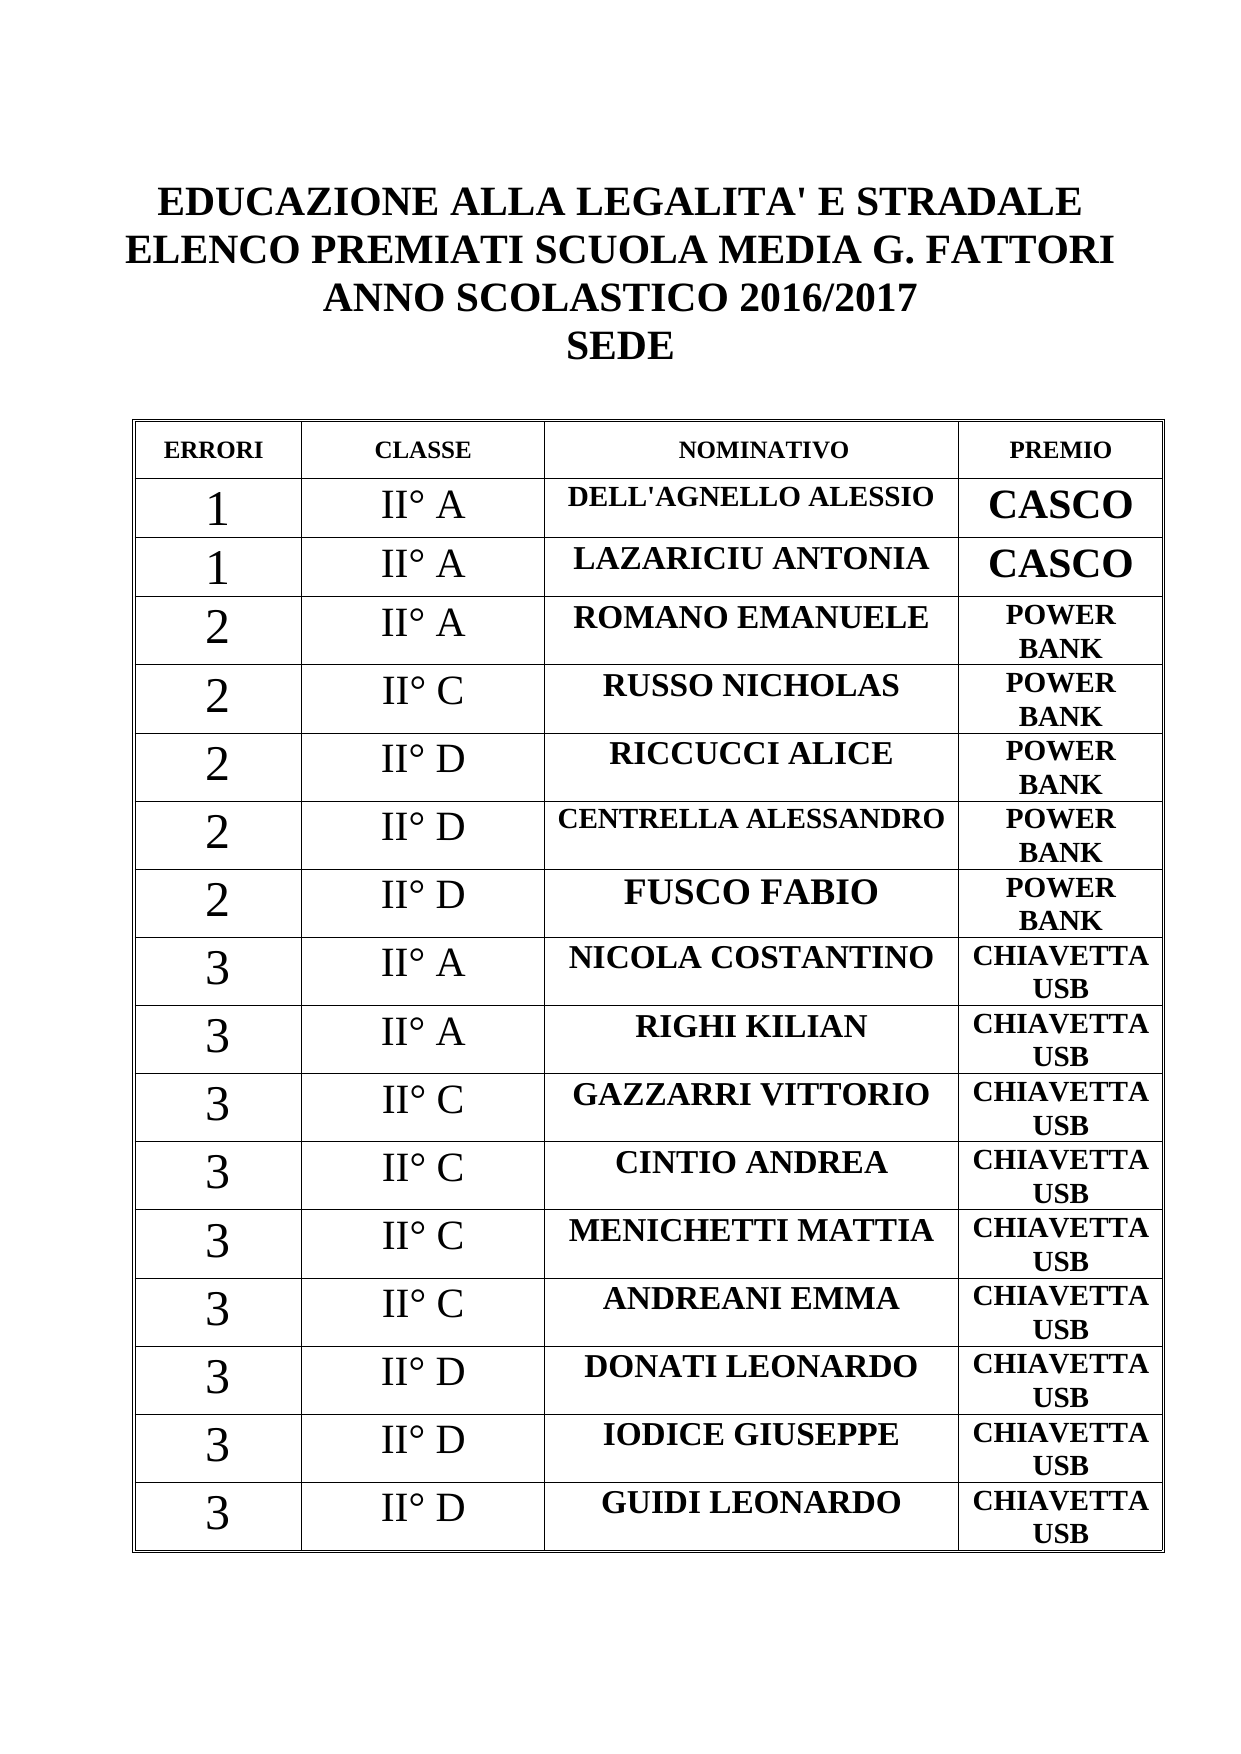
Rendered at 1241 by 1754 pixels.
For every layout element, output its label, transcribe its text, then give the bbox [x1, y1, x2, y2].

table_cell IODICE GIUSEPPE [545, 1415, 958, 1482]
table_cell POWER BANK [959, 734, 1162, 801]
table_cell 3 [136, 1142, 301, 1209]
table_cell 3 [136, 1347, 301, 1414]
table_cell 1 [136, 479, 301, 537]
table_cell II° C [302, 1142, 544, 1209]
table_cell POWER BANK [959, 870, 1162, 937]
table_cell CHIAVETTA USB [959, 1347, 1162, 1414]
table_cell 3 [136, 1483, 301, 1550]
table_cell 3 [136, 1279, 301, 1346]
table_cell 2 [136, 870, 301, 937]
table_cell CHIAVETTA USB [959, 1279, 1162, 1346]
table_cell II° C [302, 665, 544, 732]
table_cell II° D [302, 1415, 544, 1482]
table_cell 3 [136, 938, 301, 1005]
table_cell 2 [136, 734, 301, 801]
table_cell CHIAVETTA USB [959, 1210, 1162, 1277]
table_cell DONATI LEONARDO [545, 1347, 958, 1414]
table_cell CHIAVETTA USB [959, 1142, 1162, 1209]
table_cell CHIAVETTA USB [959, 1006, 1162, 1073]
table_cell MENICHETTI MATTIA [545, 1210, 958, 1277]
table_cell POWER BANK [959, 597, 1162, 664]
text EDUCAZIONE ALLA LEGALITA' E STRADALE ELENCO PREMIATI SCUOLA MEDIA G. FATTORI ANNO SCOLASTICO 2016/2017 [118, 176, 1122, 320]
table_cell 2 [136, 802, 301, 869]
table_cell 3 [136, 1006, 301, 1073]
table_cell II° D [302, 802, 544, 869]
table_cell RUSSO NICHOLAS [545, 665, 958, 732]
table_cell II° D [302, 1483, 544, 1550]
table_cell CASCO [959, 479, 1162, 537]
table_cell 2 [136, 597, 301, 664]
table_cell CHIAVETTA USB [959, 1415, 1162, 1482]
table_cell II° C [302, 1074, 544, 1141]
table_cell GUIDI LEONARDO [545, 1483, 958, 1550]
table_header CLASSE [302, 422, 544, 478]
table_cell 3 [136, 1074, 301, 1141]
table_cell RICCUCCI ALICE [545, 734, 958, 801]
table_cell II° A [302, 597, 544, 664]
table_cell LAZARICIU ANTONIA [545, 538, 958, 596]
table_cell GAZZARRI VITTORIO [545, 1074, 958, 1141]
table_cell NICOLA COSTANTINO [545, 938, 958, 1005]
table_cell II° A [302, 938, 544, 1005]
table_cell CHIAVETTA USB [959, 938, 1162, 1005]
table_cell DELL'AGNELLO ALESSIO [545, 479, 958, 537]
table_cell II° A [302, 479, 544, 537]
text SEDE [118, 320, 1122, 368]
table_cell CENTRELLA ALESSANDRO [545, 802, 958, 869]
table_cell RIGHI KILIAN [545, 1006, 958, 1073]
table_cell II° D [302, 870, 544, 937]
table_header ERRORI [136, 422, 301, 478]
table_cell 2 [136, 665, 301, 732]
table_cell CASCO [959, 538, 1162, 596]
table_cell 3 [136, 1210, 301, 1277]
table_cell II° D [302, 1347, 544, 1414]
table_cell FUSCO FABIO [545, 870, 958, 937]
table_cell II° D [302, 734, 544, 801]
table_cell CHIAVETTA USB [959, 1483, 1162, 1550]
table_header PREMIO [959, 422, 1162, 478]
table_cell POWER BANK [959, 665, 1162, 732]
table_cell 1 [136, 538, 301, 596]
table_cell CINTIO ANDREA [545, 1142, 958, 1209]
table_cell II° C [302, 1210, 544, 1277]
table_cell ANDREANI EMMA [545, 1279, 958, 1346]
table_cell CHIAVETTA USB [959, 1074, 1162, 1141]
table_cell ROMANO EMANUELE [545, 597, 958, 664]
table_cell II° A [302, 1006, 544, 1073]
table_cell POWER BANK [959, 802, 1162, 869]
table_header NOMINATIVO [545, 422, 958, 478]
table_cell 3 [136, 1415, 301, 1482]
table_cell II° C [302, 1279, 544, 1346]
table_cell II° A [302, 538, 544, 596]
